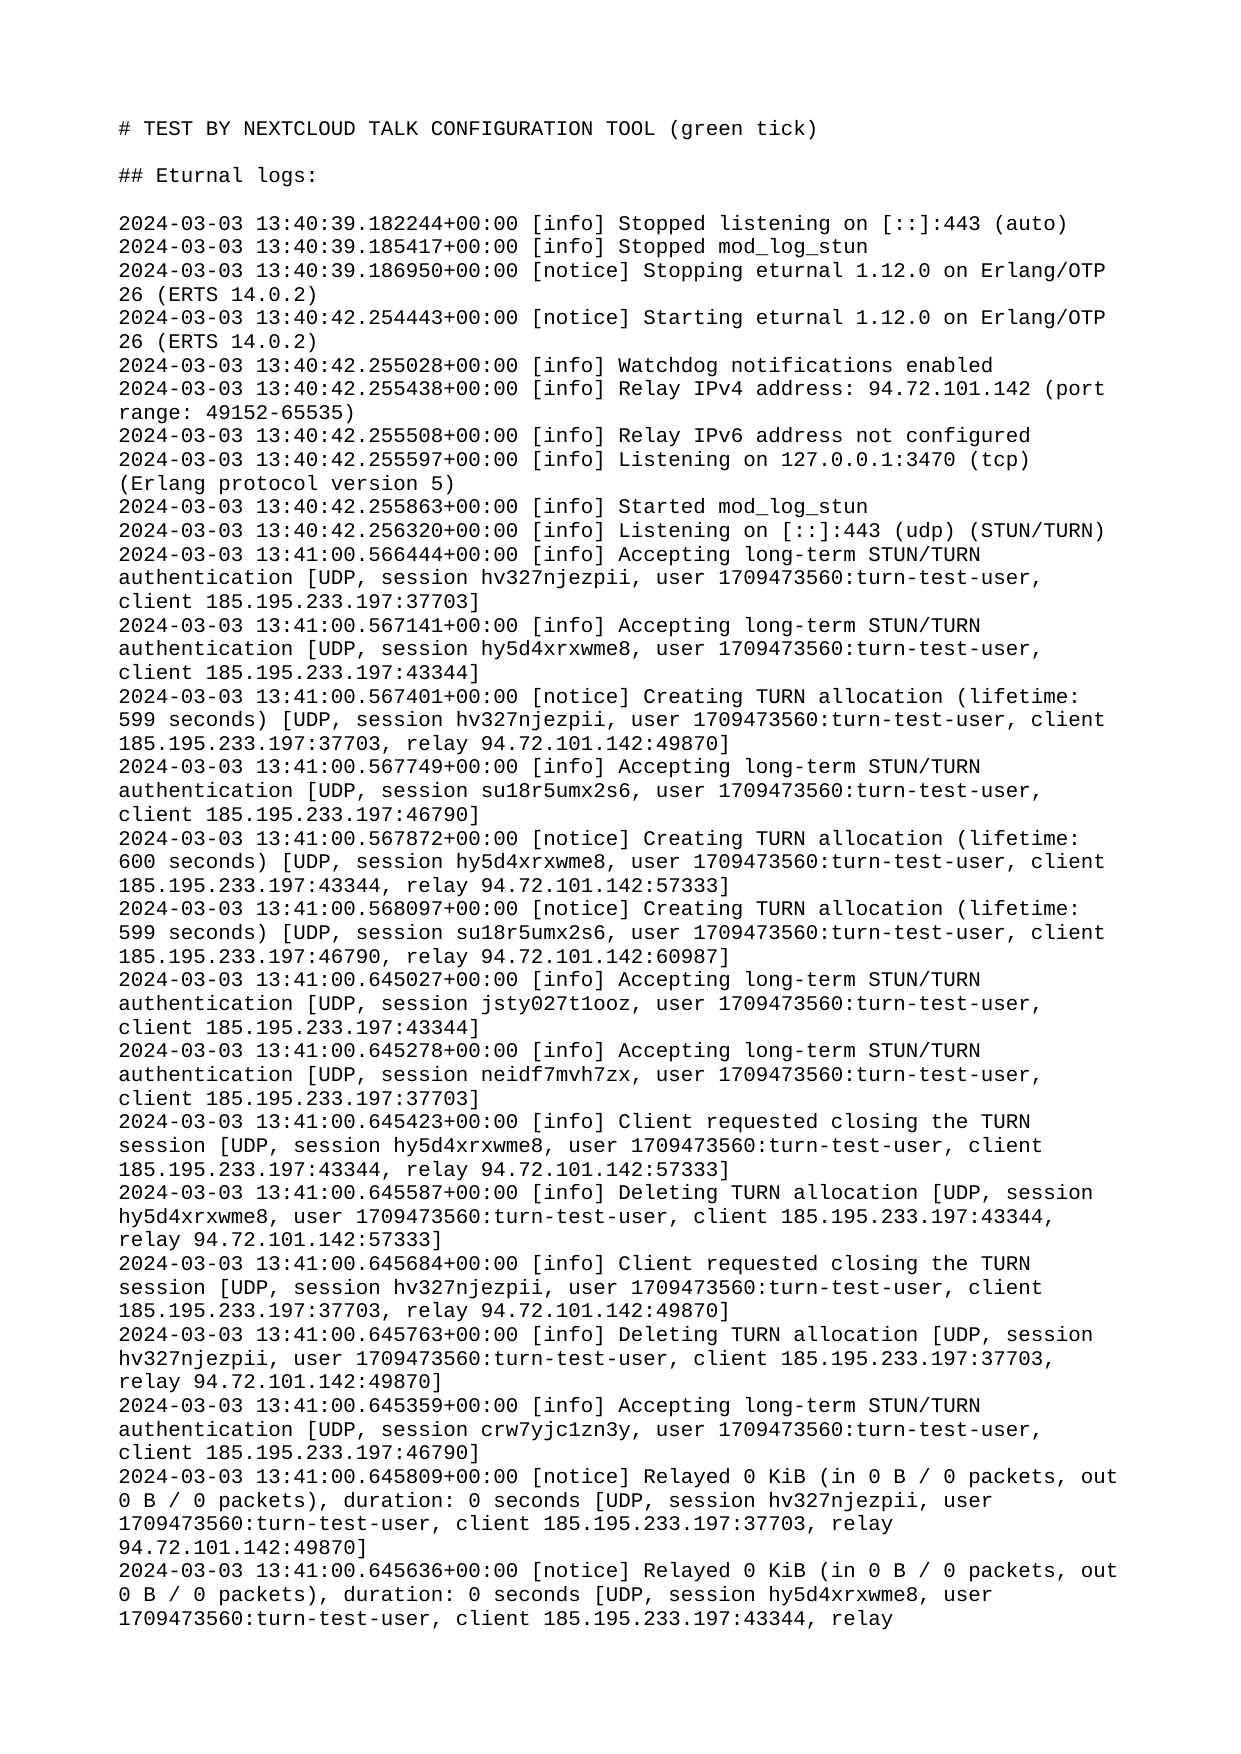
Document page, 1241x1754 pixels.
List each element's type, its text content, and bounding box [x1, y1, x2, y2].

text 2024-03-03 13:40:42.255597+00:00 [info] Listening on 127.0.0.1:3470 (tcp) (Erlang protocol version 5) [118, 449, 1122, 496]
text 2024-03-03 13:40:39.185417+00:00 [info] Stopped mod_log_stun [118, 236, 1122, 260]
text 2024-03-03 13:41:00.645684+00:00 [info] Client requested closing the TURN session [UDP, session hv327njezpii, user 1709473560:turn-test-user, client 185.195.233.197:37703, relay 94.72.101.142:49870] [118, 1253, 1122, 1324]
text 2024-03-03 13:41:00.567141+00:00 [info] Accepting long-term STUN/TURN authentication [UDP, session hy5d4xrxwme8, user 1709473560:turn-test-user, client 185.195.233.197:43344] [118, 615, 1122, 686]
text 2024-03-03 13:41:00.645027+00:00 [info] Accepting long-term STUN/TURN authentication [UDP, session jsty027t1ooz, user 1709473560:turn-test-user, client 185.195.233.197:43344] [118, 969, 1122, 1040]
text 2024-03-03 13:40:39.186950+00:00 [notice] Stopping eturnal 1.12.0 on Erlang/OTP 26 (ERTS 14.0.2) [118, 260, 1122, 307]
text 2024-03-03 13:41:00.645809+00:00 [notice] Relayed 0 KiB (in 0 B / 0 packets, out 0 B / 0 packets), duration: 0 seconds [UDP, session hv327njezpii, user 1709473560:turn-test-user, client 185.195.233.197:37703, relay 94.72.101.142:49870] [118, 1466, 1122, 1561]
text ## Eturnal logs: [118, 165, 1122, 189]
text 2024-03-03 13:41:00.645278+00:00 [info] Accepting long-term STUN/TURN authentication [UDP, session neidf7mvh7zx, user 1709473560:turn-test-user, client 185.195.233.197:37703] [118, 1040, 1122, 1111]
text 2024-03-03 13:41:00.568097+00:00 [notice] Creating TURN allocation (lifetime: 599 seconds) [UDP, session su18r5umx2s6, user 1709473560:turn-test-user, client 185.195.233.197:46790, relay 94.72.101.142:60987] [118, 898, 1122, 969]
text # TEST BY NEXTCLOUD TALK CONFIGURATION TOOL (green tick) [118, 118, 1122, 142]
text 2024-03-03 13:41:00.645359+00:00 [info] Accepting long-term STUN/TURN authentication [UDP, session crw7yjc1zn3y, user 1709473560:turn-test-user, client 185.195.233.197:46790] [118, 1395, 1122, 1466]
text 2024-03-03 13:40:42.255028+00:00 [info] Watchdog notifications enabled [118, 354, 1122, 378]
text 2024-03-03 13:40:42.254443+00:00 [notice] Starting eturnal 1.12.0 on Erlang/OTP 26 (ERTS 14.0.2) [118, 307, 1122, 354]
text 2024-03-03 13:40:42.256320+00:00 [info] Listening on [::]:443 (udp) (STUN/TURN) [118, 520, 1122, 544]
text 2024-03-03 13:40:42.255508+00:00 [info] Relay IPv6 address not configured [118, 426, 1122, 449]
text 2024-03-03 13:41:00.645636+00:00 [notice] Relayed 0 KiB (in 0 B / 0 packets, out 0 B / 0 packets), duration: 0 seconds [UDP, session hy5d4xrxwme8, user 1709473560:turn-test-user, client 185.195.233.197:43344, relay [118, 1561, 1122, 1631]
text 2024-03-03 13:41:00.645587+00:00 [info] Deleting TURN allocation [UDP, session hy5d4xrxwme8, user 1709473560:turn-test-user, client 185.195.233.197:43344, relay 94.72.101.142:57333] [118, 1182, 1122, 1253]
text 2024-03-03 13:41:00.567401+00:00 [notice] Creating TURN allocation (lifetime: 599 seconds) [UDP, session hv327njezpii, user 1709473560:turn-test-user, client 185.195.233.197:37703, relay 94.72.101.142:49870] [118, 686, 1122, 757]
text 2024-03-03 13:40:39.182244+00:00 [info] Stopped listening on [::]:443 (auto) [118, 213, 1122, 236]
text 2024-03-03 13:41:00.567872+00:00 [notice] Creating TURN allocation (lifetime: 600 seconds) [UDP, session hy5d4xrxwme8, user 1709473560:turn-test-user, client 185.195.233.197:43344, relay 94.72.101.142:57333] [118, 827, 1122, 898]
text 2024-03-03 13:40:42.255863+00:00 [info] Started mod_log_stun [118, 496, 1122, 520]
text 2024-03-03 13:41:00.566444+00:00 [info] Accepting long-term STUN/TURN authentication [UDP, session hv327njezpii, user 1709473560:turn-test-user, client 185.195.233.197:37703] [118, 544, 1122, 615]
text 2024-03-03 13:41:00.645763+00:00 [info] Deleting TURN allocation [UDP, session hv327njezpii, user 1709473560:turn-test-user, client 185.195.233.197:37703, relay 94.72.101.142:49870] [118, 1324, 1122, 1395]
text 2024-03-03 13:41:00.645423+00:00 [info] Client requested closing the TURN session [UDP, session hy5d4xrxwme8, user 1709473560:turn-test-user, client 185.195.233.197:43344, relay 94.72.101.142:57333] [118, 1111, 1122, 1182]
text 2024-03-03 13:41:00.567749+00:00 [info] Accepting long-term STUN/TURN authentication [UDP, session su18r5umx2s6, user 1709473560:turn-test-user, client 185.195.233.197:46790] [118, 757, 1122, 827]
text 2024-03-03 13:40:42.255438+00:00 [info] Relay IPv4 address: 94.72.101.142 (port range: 49152-65535) [118, 378, 1122, 426]
